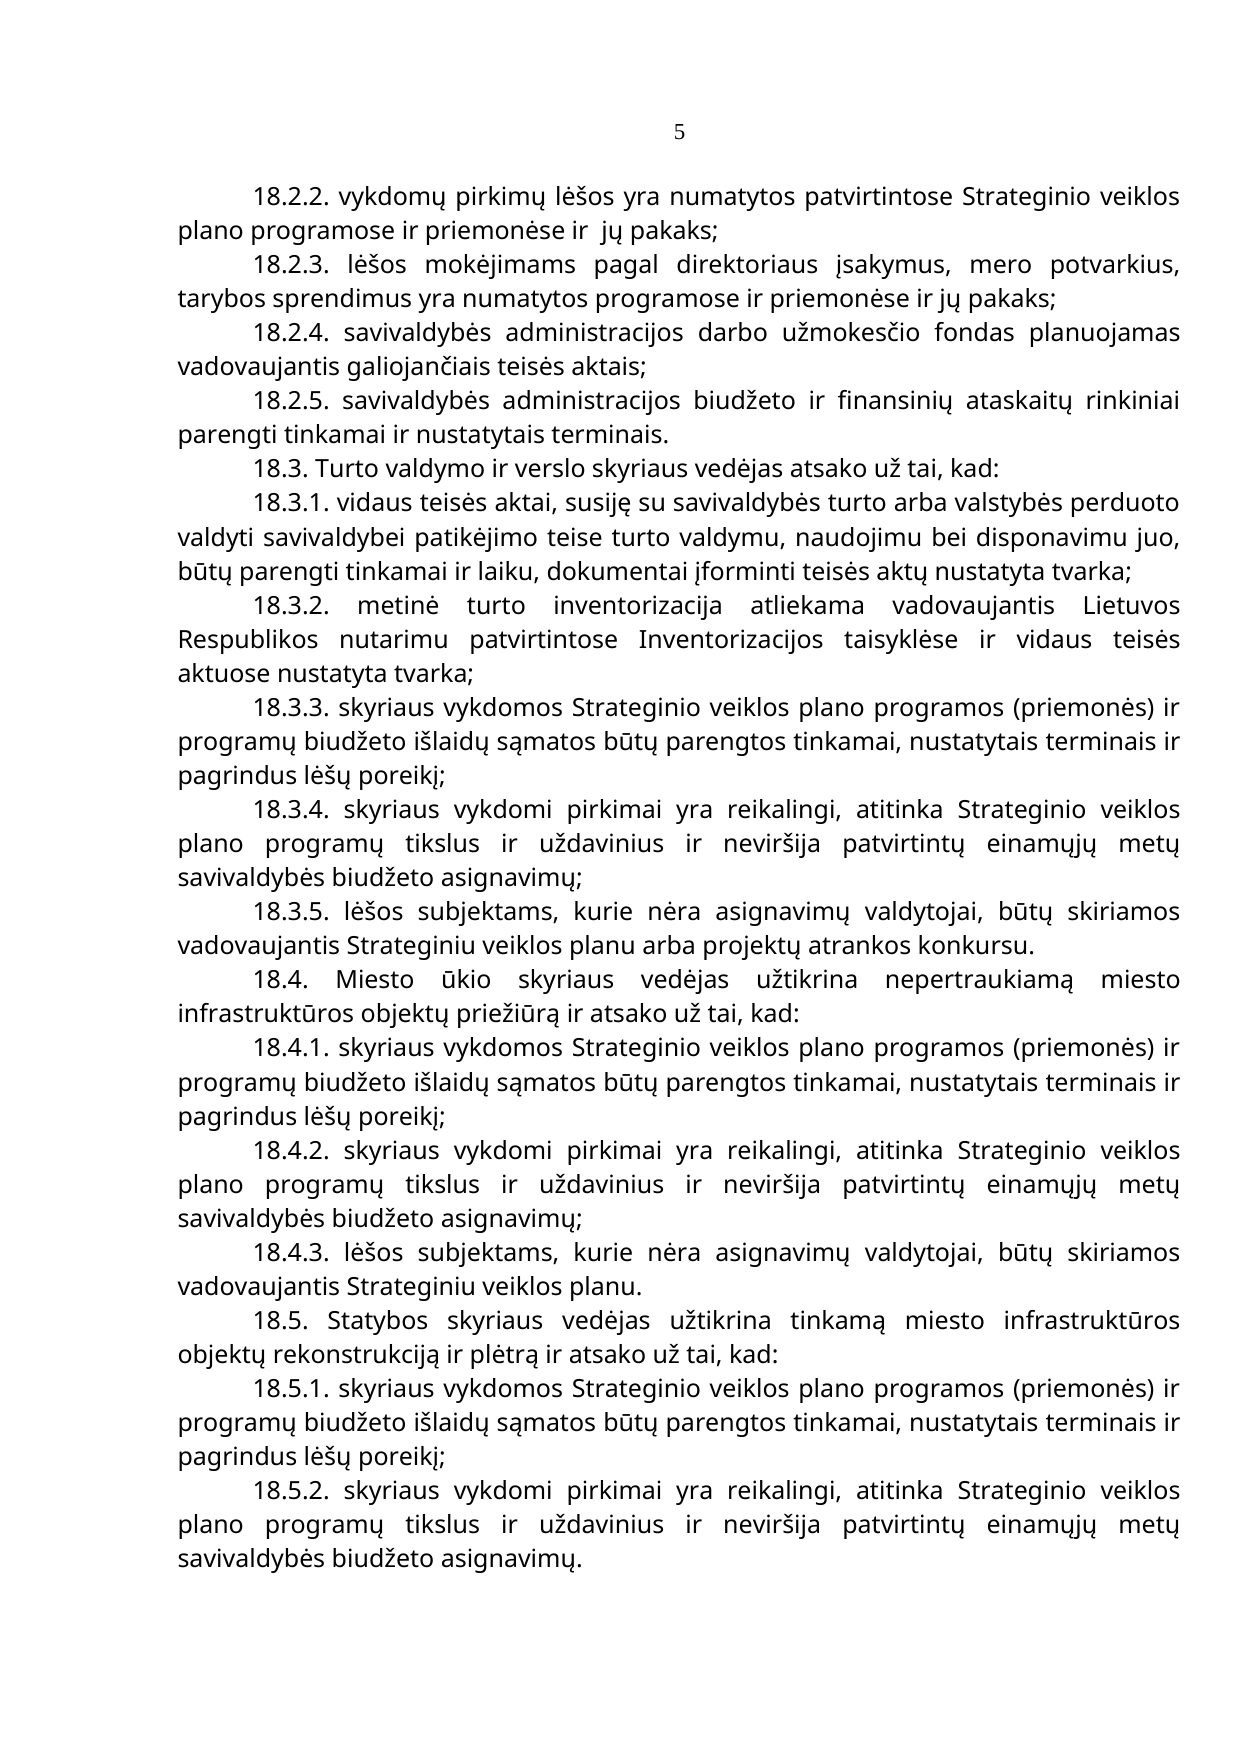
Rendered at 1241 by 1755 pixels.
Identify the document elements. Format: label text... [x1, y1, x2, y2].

text 18.5. Statybos skyriaus vedėjas užtikrina tinkamą miesto infrastruktūros objektų rekonstrukciją ir plėtrą ir atsako už tai, kad: [177, 1303, 1181, 1371]
text 18.4.1. skyriaus vykdomos Strateginio veiklos plano programos (priemonės) ir programų biudžeto išlaidų sąmatos būtų parengtos tinkamai, nustatytais terminais ir pagrindus lėšų poreikį; [177, 1030, 1181, 1132]
text 18.4.3. lėšos subjektams, kurie nėra asignavimų valdytojai, būtų skiriamos vadovaujantis Strateginiu veiklos planu. [177, 1234, 1181, 1303]
text 18.3.4. skyriaus vykdomi pirkimai yra reikalingi, atitinka Strateginio veiklos plano programų tikslus ir uždavinius ir neviršija patvirtintų einamųjų metų savivaldybės biudžeto asignavimų; [177, 792, 1181, 894]
text 18.4.2. skyriaus vykdomi pirkimai yra reikalingi, atitinka Strateginio veiklos plano programų tikslus ir uždavinius ir neviršija patvirtintų einamųjų metų savivaldybės biudžeto asignavimų; [177, 1132, 1181, 1234]
text 18.2.4. savivaldybės administracijos darbo užmokesčio fondas planuojamas vadovaujantis galiojančiais teisės aktais; [177, 315, 1181, 383]
text 18.3.3. skyriaus vykdomos Strateginio veiklos plano programos (priemonės) ir programų biudžeto išlaidų sąmatos būtų parengtos tinkamai, nustatytais terminais ir pagrindus lėšų poreikį; [177, 689, 1181, 792]
text 18.5.2. skyriaus vykdomi pirkimai yra reikalingi, atitinka Strateginio veiklos plano programų tikslus ir uždavinius ir neviršija patvirtintų einamųjų metų savivaldybės biudžeto asignavimų. [177, 1473, 1181, 1575]
text 18.3.2. metinė turto inventorizacija atliekama vadovaujantis Lietuvos Respublikos nutarimu patvirtintose Inventorizacijos taisyklėse ir vidaus teisės aktuose nustatyta tvarka; [177, 587, 1181, 689]
text 18.4. Miesto ūkio skyriaus vedėjas užtikrina nepertraukiamą miesto infrastruktūros objektų priežiūrą ir atsako už tai, kad: [177, 962, 1181, 1030]
text 18.3.1. vidaus teisės aktai, susiję su savivaldybės turto arba valstybės perduoto valdyti savivaldybei patikėjimo teise turto valdymu, naudojimu bei disponavimu juo, būtų parengti tinkamai ir laiku, dokumentai įforminti teisės aktų nustatyta tvarka; [177, 485, 1181, 587]
text 18.3.5. lėšos subjektams, kurie nėra asignavimų valdytojai, būtų skiriamos vadovaujantis Strateginiu veiklos planu arba projektų atrankos konkursu. [177, 894, 1181, 962]
text 18.2.3. lėšos mokėjimams pagal direktoriaus įsakymus, mero potvarkius, tarybos sprendimus yra numatytos programose ir priemonėse ir jų pakaks; [177, 247, 1181, 315]
text 18.5.1. skyriaus vykdomos Strateginio veiklos plano programos (priemonės) ir programų biudžeto išlaidų sąmatos būtų parengtos tinkamai, nustatytais terminais ir pagrindus lėšų poreikį; [177, 1371, 1181, 1473]
text 18.2.2. vykdomų pirkimų lėšos yra numatytos patvirtintose Strateginio veiklos plano programose ir priemonėse ir jų pakaks; [177, 178, 1181, 247]
text 18.3. Turto valdymo ir verslo skyriaus vedėjas atsako už tai, kad: [177, 451, 1181, 485]
text 18.2.5. savivaldybės administracijos biudžeto ir finansinių ataskaitų rinkiniai parengti tinkamai ir nustatytais terminais. [177, 383, 1181, 451]
